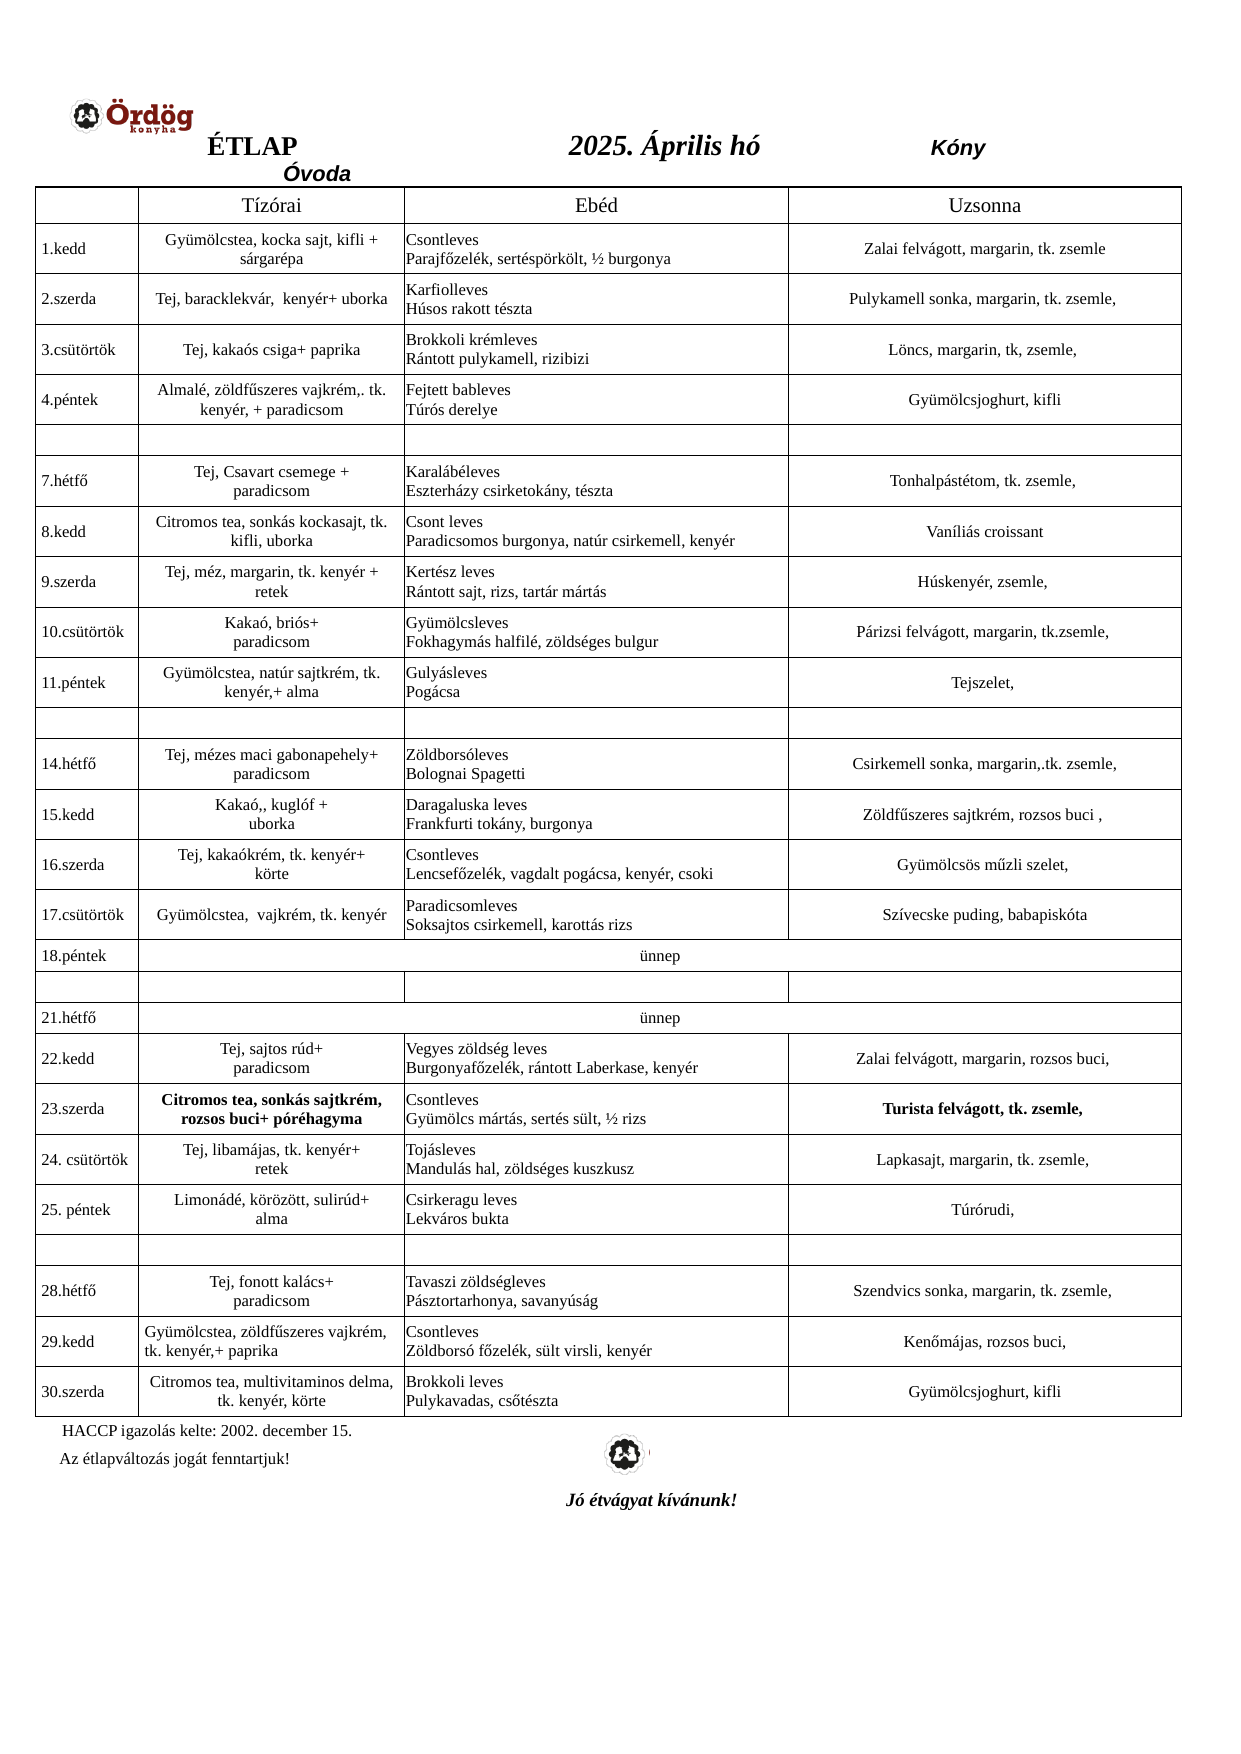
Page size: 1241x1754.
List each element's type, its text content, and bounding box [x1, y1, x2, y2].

table_cell Vaníliás croissant [789, 507, 1181, 556]
table_cell Tej, méz, margarin, tk. kenyér + retek [139, 557, 404, 606]
table_cell Zöldborsóleves Bolognai Spagetti [405, 739, 788, 788]
table_cell [36, 425, 138, 455]
table_cell 28.hétfő [36, 1266, 138, 1316]
text Jó étvágyat kívánunk! [65, 1489, 1240, 1510]
table_cell 2.szerda [36, 274, 138, 324]
table_cell Gulyásleves Pogácsa [405, 658, 788, 707]
table_cell Gyümölcsjoghurt, kifli [789, 1367, 1181, 1416]
table_cell Tojásleves Mandulás hal, zöldséges kuszkusz [405, 1135, 788, 1184]
table_cell Tej, sajtos rúd+ paradicsom [139, 1034, 404, 1083]
table_cell 3.csütörtök [36, 325, 138, 374]
table_cell Vegyes zöldség leves Burgonyafőzelék, rántott Laberkase, kenyér [405, 1034, 788, 1083]
table_cell [36, 972, 138, 1002]
table_cell Csontleves Parajfőzelék, sertéspörkölt, ½ burgonya [405, 224, 788, 273]
table_cell Párizsi felvágott, margarin, tk.zsemle, [789, 608, 1181, 657]
table_cell 22.kedd [36, 1034, 138, 1083]
table_cell Gyümölcsleves Fokhagymás halfilé, zöldséges bulgur [405, 608, 788, 657]
table_cell Csontleves Zöldborsó főzelék, sült virsli, kenyér [405, 1317, 788, 1366]
table_cell Brokkoli krémleves Rántott pulykamell, rizibizi [405, 325, 788, 374]
table_cell [405, 708, 788, 738]
table_cell [139, 425, 404, 455]
table_cell Löncs, margarin, tk, zsemle, [789, 325, 1181, 374]
table_cell 8.kedd [36, 507, 138, 556]
table_cell Csontleves Lencsefőzelék, vagdalt pogácsa, kenyér, csoki [405, 840, 788, 889]
table_cell Citromos tea, sonkás kockasajt, tk. kifli, uborka [139, 507, 404, 556]
table_cell [789, 1235, 1181, 1265]
table_cell Fejtett bableves Túrós derelye [405, 375, 788, 424]
table_cell Tej, libamájas, tk. kenyér+ retek [139, 1135, 404, 1184]
text Óvoda [83, 161, 1240, 186]
table_cell 10.csütörtök [36, 608, 138, 657]
table_cell Kakaó, briós+ paradicsom [139, 608, 404, 657]
table_cell Citromos tea, sonkás sajtkrém, rozsos buci+ póréhagyma [139, 1084, 404, 1133]
table_cell Turista felvágott, tk. zsemle, [789, 1084, 1181, 1133]
table_cell Gyümölcsös műzli szelet, [789, 840, 1181, 889]
table_cell Csirkemell sonka, margarin,.tk. zsemle, [789, 739, 1181, 788]
table_cell Kakaó,, kuglóf + uborka [139, 790, 404, 839]
picture [68, 97, 194, 136]
table_cell Karalábéleves Eszterházy csirketokány, tészta [405, 456, 788, 506]
table_cell Brokkoli leves Pulykavadas, csőtészta [405, 1367, 788, 1416]
table_cell Csont leves Paradicsomos burgonya, natúr csirkemell, kenyér [405, 507, 788, 556]
table_cell [405, 972, 788, 1002]
table_cell 23.szerda [36, 1084, 138, 1133]
table_cell 7.hétfő [36, 456, 138, 506]
table_cell Húskenyér, zsemle, [789, 557, 1181, 606]
text HACCP igazolás kelte: 2002. december 15. [47, 1417, 1240, 1441]
table_header [36, 188, 138, 223]
table_cell [139, 1235, 404, 1265]
table_cell Lapkasajt, margarin, tk. zsemle, [789, 1135, 1181, 1184]
table_cell [789, 425, 1181, 455]
table_cell Gyümölcstea, vajkrém, tk. kenyér [139, 890, 404, 939]
table_cell 25. péntek [36, 1185, 138, 1234]
table_cell Zalai felvágott, margarin, rozsos buci, [789, 1034, 1181, 1083]
table_cell 29.kedd [36, 1317, 138, 1366]
table_cell Daragaluska leves Frankfurti tokány, burgonya [405, 790, 788, 839]
table_cell [405, 425, 788, 455]
table_cell Kenőmájas, rozsos buci, [789, 1317, 1181, 1366]
table_cell Tej, mézes maci gabonapehely+ paradicsom [139, 739, 404, 788]
table_cell 9.szerda [36, 557, 138, 606]
text [650, 1441, 1240, 1469]
table_cell ünnep [139, 940, 1181, 971]
table_cell [36, 1235, 138, 1265]
table_cell Kertész leves Rántott sajt, rizs, tartár mártás [405, 557, 788, 606]
table_cell [139, 972, 404, 1002]
table_cell 21.hétfő [36, 1003, 138, 1033]
table_cell Limonádé, körözött, sulirúd+ alma [139, 1185, 404, 1234]
table_cell Gyümölcstea, kocka sajt, kifli + sárgarépa [139, 224, 404, 273]
picture [602, 1432, 650, 1478]
table_cell 24. csütörtök [36, 1135, 138, 1184]
table_cell Tejszelet, [789, 658, 1181, 707]
text ÉTLAP 2025. Április hó Kóny [83, 128, 1240, 161]
table_cell Tavaszi zöldségleves Pásztortarhonya, savanyúság [405, 1266, 788, 1316]
table_cell 17.csütörtök [36, 890, 138, 939]
table_cell 4.péntek [36, 375, 138, 424]
table_cell 14.hétfő [36, 739, 138, 788]
text Az étlapváltozás jogát fenntartjuk! [59, 1441, 602, 1469]
table_cell Csirkeragu leves Lekváros bukta [405, 1185, 788, 1234]
table_cell Almalé, zöldfűszeres vajkrém,. tk. kenyér, + paradicsom [139, 375, 404, 424]
table_cell Karfiolleves Húsos rakott tészta [405, 274, 788, 324]
table_cell Gyümölcstea, natúr sajtkrém, tk. kenyér,+ alma [139, 658, 404, 707]
table_cell 30.szerda [36, 1367, 138, 1416]
table_cell Gyümölcsjoghurt, kifli [789, 375, 1181, 424]
table_cell [789, 708, 1181, 738]
table_header Tízórai [139, 188, 404, 223]
table_cell Tej, baracklekvár, kenyér+ uborka [139, 274, 404, 324]
table_cell ünnep [139, 1003, 1181, 1033]
table_cell [139, 708, 404, 738]
table_cell 15.kedd [36, 790, 138, 839]
table_cell Gyümölcstea, zöldfűszeres vajkrém, tk. kenyér,+ paprika [139, 1317, 404, 1366]
table_cell Zalai felvágott, margarin, tk. zsemle [789, 224, 1181, 273]
table_cell 1.kedd [36, 224, 138, 273]
table_cell Tej, fonott kalács+ paradicsom [139, 1266, 404, 1316]
table_cell Paradicsomleves Soksajtos csirkemell, karottás rizs [405, 890, 788, 939]
table_header Uzsonna [789, 188, 1181, 223]
table_cell Tonhalpástétom, tk. zsemle, [789, 456, 1181, 506]
table_cell [36, 708, 138, 738]
table_cell 11.péntek [36, 658, 138, 707]
table_cell Szendvics sonka, margarin, tk. zsemle, [789, 1266, 1181, 1316]
table_cell Tej, kakaós csiga+ paprika [139, 325, 404, 374]
table_cell [789, 972, 1181, 1002]
table_cell 16.szerda [36, 840, 138, 889]
table_cell Zöldfűszeres sajtkrém, rozsos buci , [789, 790, 1181, 839]
table_cell Tej, kakaókrém, tk. kenyér+ körte [139, 840, 404, 889]
table_cell Szívecske puding, babapiskóta [789, 890, 1181, 939]
table_cell Túrórudi, [789, 1185, 1181, 1234]
table_cell Csontleves Gyümölcs mártás, sertés sült, ½ rizs [405, 1084, 788, 1133]
table_cell [405, 1235, 788, 1265]
table_cell Citromos tea, multivitaminos delma, tk. kenyér, körte [139, 1367, 404, 1416]
table_header Ebéd [405, 188, 788, 223]
table_cell 18.péntek [36, 940, 138, 971]
table_cell Tej, Csavart csemege + paradicsom [139, 456, 404, 506]
table_cell Pulykamell sonka, margarin, tk. zsemle, [789, 274, 1181, 324]
